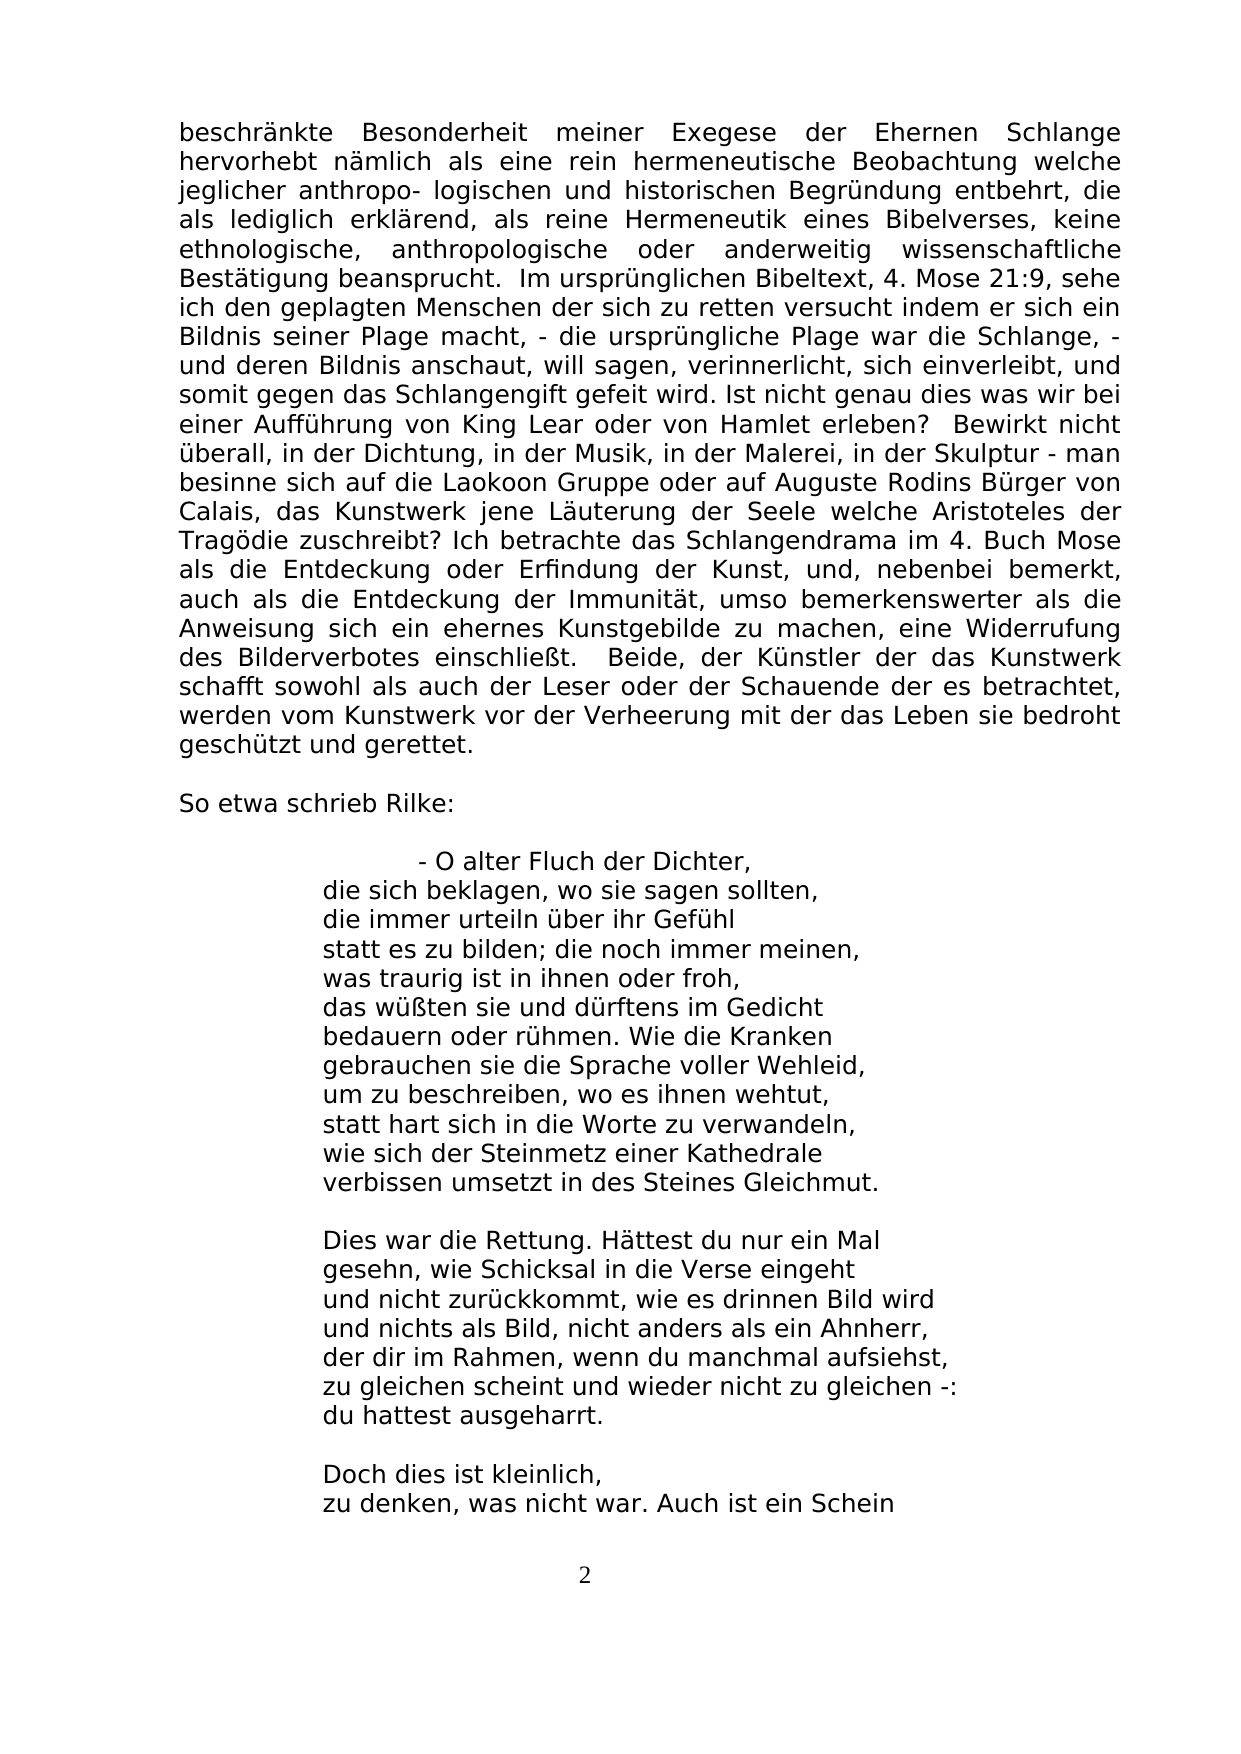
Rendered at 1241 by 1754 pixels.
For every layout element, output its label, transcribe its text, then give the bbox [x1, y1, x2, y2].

text bedauern oder rühmen. Wie die Kranken [322, 1022, 1122, 1051]
text was traurig ist in ihnen oder froh, [322, 964, 1122, 993]
text So etwa schrieb Rilke: [178, 789, 1122, 818]
text der dir im Rahmen, wenn du manchmal aufsiehst, [322, 1343, 1122, 1372]
text und nicht zurückkommt, wie es drinnen Bild wird [322, 1285, 1122, 1314]
text du hattest ausgeharrt. [322, 1401, 1122, 1431]
text das wüßten sie und dürftens im Gedicht [322, 993, 1122, 1022]
text um zu beschreiben, wo es ihnen wehtut, [322, 1081, 1122, 1110]
text zu denken, was nicht war. Auch ist ein Schein [322, 1489, 1122, 1518]
text statt hart sich in die Worte zu verwandeln, [322, 1110, 1122, 1139]
text zu gleichen scheint und wieder nicht zu gleichen -: [322, 1372, 1122, 1401]
text gesehn, wie Schicksal in die Verse eingeht [322, 1256, 1122, 1285]
text die sich beklagen, wo sie sagen sollten, [322, 876, 1122, 906]
text - O alter Fluch der Dichter, [322, 847, 1122, 876]
text Dies war die Rettung. Hättest du nur ein Mal [322, 1226, 1122, 1256]
text beschränkte Besonderheit meiner Exegese der Ehernen Schlange hervorhebt nämlich als eine rein hermeneutische Beobachtung welche jeglicher anthropo- logischen und historischen Begründung entbehrt, die als lediglich erklärend, als reine Hermeneutik eines Bibelverses, keine ethnologische, anthropologische oder anderweitig wissenschaftliche Bestätigung beansprucht. Im ursprünglichen Bibeltext, 4. Mose 21:9, sehe ich den geplagten Menschen der sich zu retten versucht indem er sich ein Bildnis seiner Plage macht, - die ursprüngliche Plage war die Schlange, - und deren Bildnis anschaut, will sagen, verinnerlicht, sich einverleibt, und somit gegen das Schlangengift gefeit wird. Ist nicht genau dies was wir bei einer Aufführung von King Lear oder von Hamlet erleben? Bewirkt nicht überall, in der Dichtung, in der Musik, in der Malerei, in der Skulptur - man besinne sich auf die Laokoon Gruppe oder auf Auguste Rodins Bürger von Calais, das Kunstwerk jene Läuterung der Seele welche Aristoteles der Tragödie zuschreibt? Ich betrachte das Schlangendrama im 4. Buch Mose als die Entdeckung oder Erfindung der Kunst, und, nebenbei bemerkt, auch als die Entdeckung der Immunität, umso bemerkenswerter als die Anweisung sich ein ehernes Kunstgebilde zu machen, eine Widerrufung des Bilderverbotes einschließt. Beide, der Künstler der das Kunstwerk schafft sowohl als auch der Leser oder der Schauende der es betrachtet, werden vom Kunstwerk vor der Verheerung mit der das Leben sie bedroht geschützt und gerettet. [178, 118, 1122, 760]
text Doch dies ist kleinlich, [322, 1460, 1122, 1489]
text und nichts als Bild, nicht anders als ein Ahnherr, [322, 1314, 1122, 1343]
text gebrauchen sie die Sprache voller Wehleid, [322, 1051, 1122, 1081]
text wie sich der Steinmetz einer Kathedrale [322, 1139, 1122, 1168]
text die immer urteiln über ihr Gefühl [322, 906, 1122, 935]
text verbissen umsetzt in des Steines Gleichmut. [322, 1168, 1122, 1197]
text statt es zu bilden; die noch immer meinen, [322, 935, 1122, 964]
